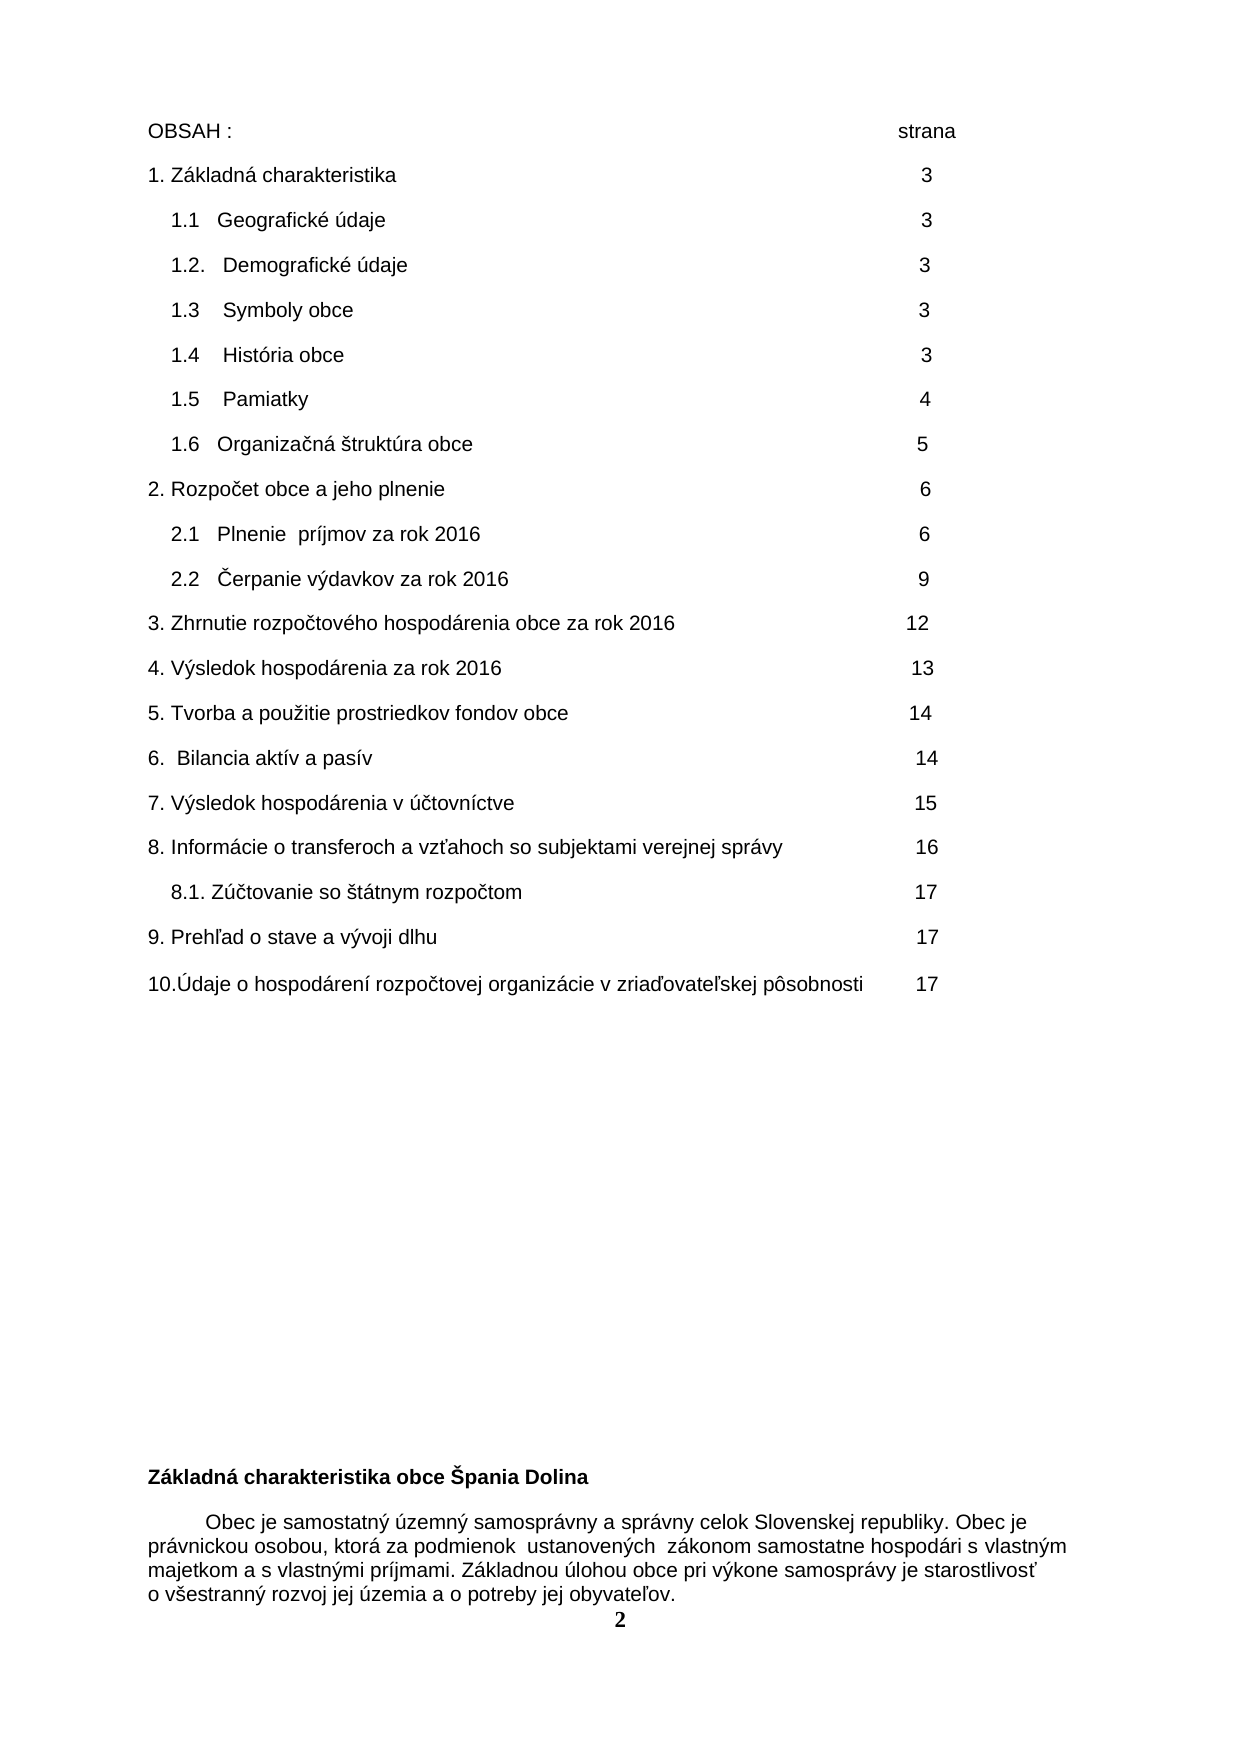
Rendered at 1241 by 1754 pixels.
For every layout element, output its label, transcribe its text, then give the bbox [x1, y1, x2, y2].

text 2.2 Čerpanie výdavkov za rok 2016 9 [148, 566, 1093, 590]
text Základná charakteristika obce Špania Dolina [148, 1465, 1093, 1489]
text OBSAH : strana [148, 118, 1093, 142]
text 1.1 Geografické údaje 3 [148, 208, 1093, 232]
text 1.6 Organizačná štruktúra obce 5 [148, 432, 1093, 456]
text 1.5 Pamiatky 4 [148, 387, 1093, 411]
text 3. Zhrnutie rozpočtového hospodárenia obce za rok 2016 12 [148, 611, 1093, 635]
text 1.3 Symboly obce 3 [148, 298, 1093, 322]
text 2.1 Plnenie príjmov za rok 2016 6 [148, 522, 1093, 546]
text 1. Základná charakteristika 3 [148, 163, 1093, 187]
text 5. Tvorba a použitie prostriedkov fondov obce 14 [148, 701, 1093, 725]
text Obec je samostatný územný samosprávny a správny celok Slovenskej republiky. Obec je právnickou osobou, ktorá za podmienok ustanovených zákonom samostatne hospodári s vlastným majetkom a s vlastnými príjmami. Základnou úlohou obce pri výkone samosprávy je starostlivosť o všestranný rozvoj jej územia a o potreby jej obyvateľov. [148, 1509, 1093, 1605]
text 6. Bilancia aktív a pasív 14 [148, 746, 1093, 769]
text 4. Výsledok hospodárenia za rok 2016 13 [148, 656, 1093, 680]
text 7. Výsledok hospodárenia v účtovníctve 15 [148, 790, 1093, 814]
text 9. Prehľad o stave a vývoji dlhu 17 [148, 925, 1093, 949]
text 8. Informácie o transferoch a vzťahoch so subjektami verejnej správy 16 [148, 835, 1093, 859]
text 1.4 História obce 3 [148, 342, 1093, 366]
text 8.1. Zúčtovanie so štátnym rozpočtom 17 [148, 880, 1093, 904]
text 10.Údaje o hospodárení rozpočtovej organizácie v zriaďovateľskej pôsobnosti 17 [148, 969, 1093, 996]
text 2. Rozpočet obce a jeho plnenie 6 [148, 477, 1093, 501]
text 1.2. Demografické údaje 3 [148, 253, 1093, 277]
